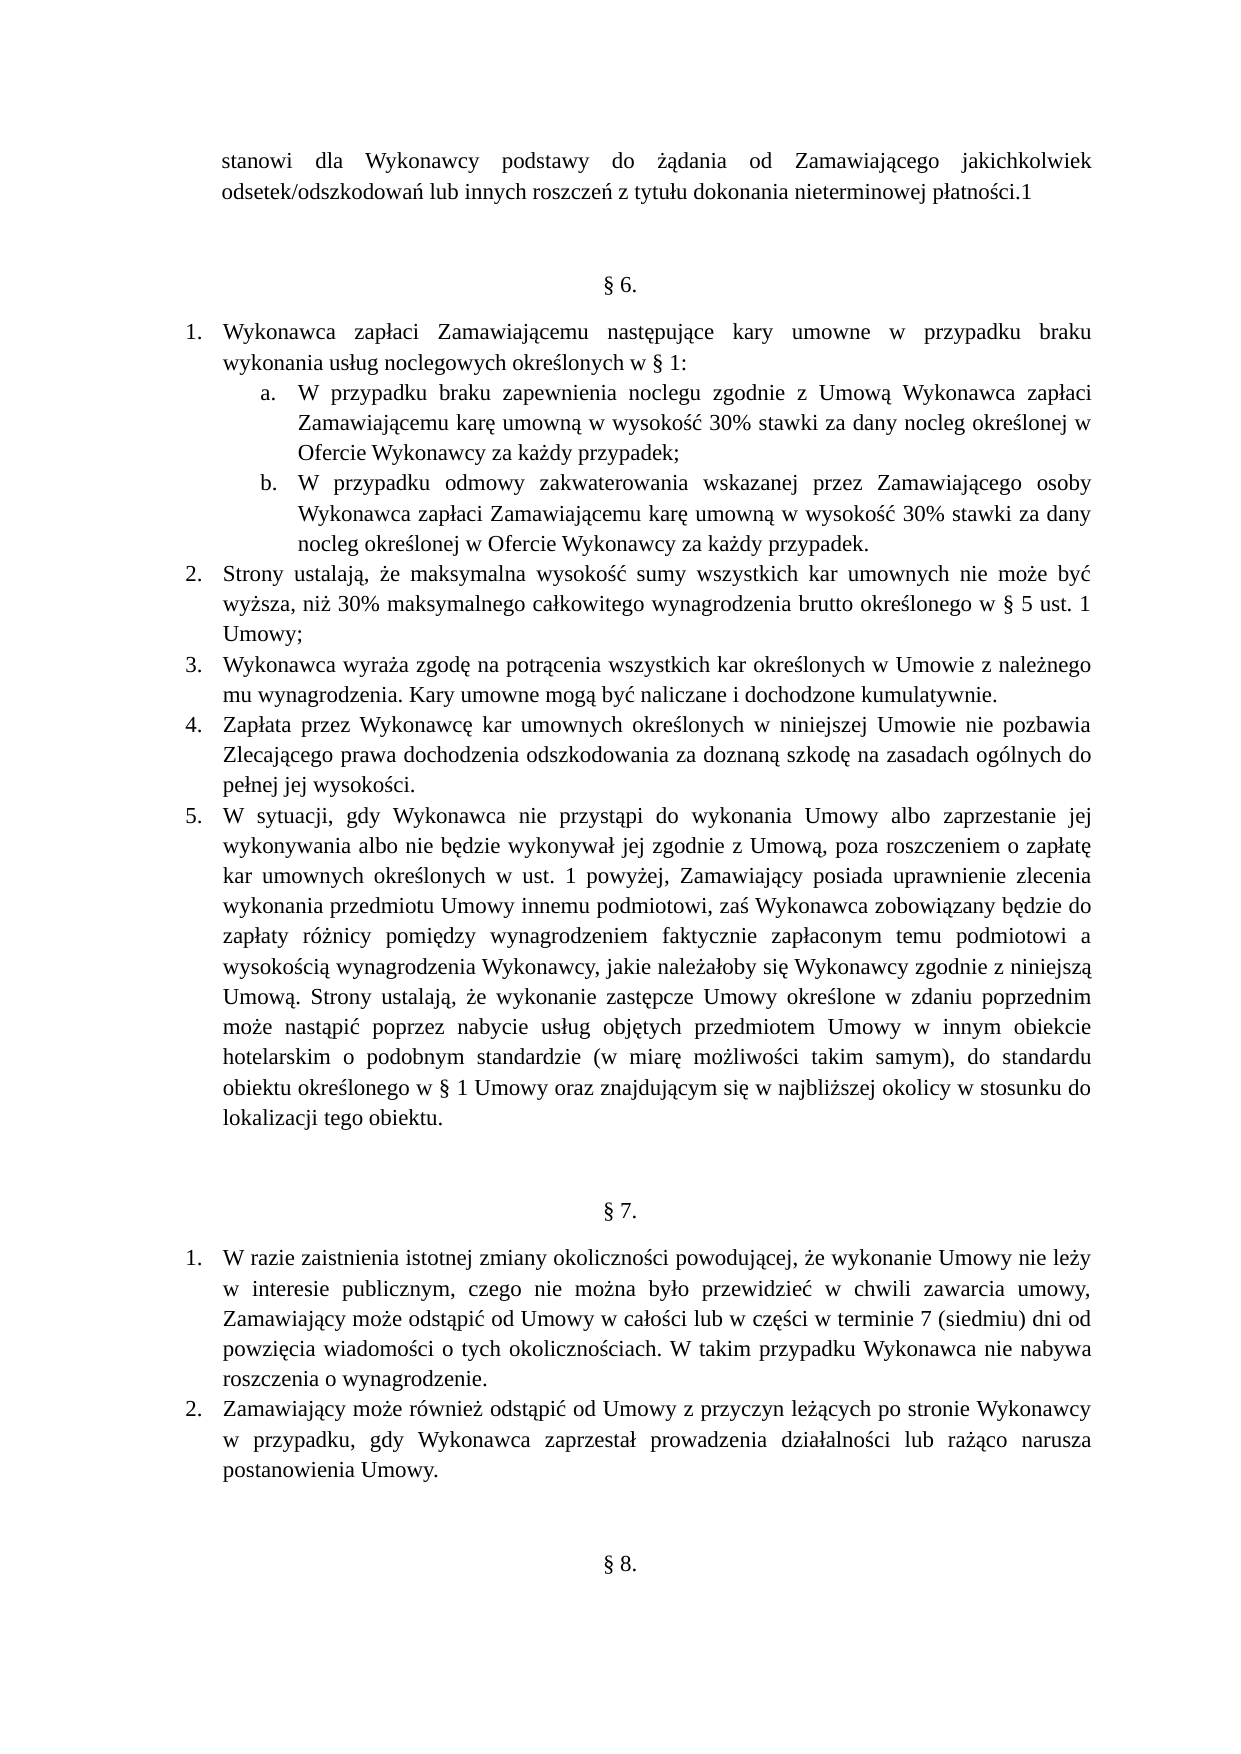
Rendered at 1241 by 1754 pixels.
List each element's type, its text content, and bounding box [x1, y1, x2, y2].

text § 6. [148, 272, 1093, 298]
list W razie zaistnienia istotnej zmiany okoliczności powodującej, że wykonanie Umowy nie leży w interesie publicznym, czego nie można było przewidzieć w chwili zawarcia umowy, Zamawiający może odstąpić od Umowy w całości lub w części w terminie 7 (siedmiu) dni od powzięcia wiadomości o tych okolicznościach. W takim przypadku Wykonawca nie nabywa roszczenia o wynagrodzenie. [185, 1244, 1093, 1392]
list Zapłata przez Wykonawcę kar umownych określonych w niniejszej Umowie nie pozbawia Zlecającego prawa dochodzenia odszkodowania za doznaną szkodę na zasadach ogólnych do pełnej jej wysokości. [185, 711, 1093, 798]
list Strony ustalają, że maksymalna wysokość sumy wszystkich kar umownych nie może być wyższa, niż 30% maksymalnego całkowitego wynagrodzenia brutto określonego w § 5 ust. 1 Umowy; [185, 560, 1093, 647]
text § 8. [148, 1550, 1093, 1576]
list Zamawiający może również odstąpić od Umowy z przyczyn leżących po stronie Wykonawcy w przypadku, gdy Wykonawca zaprzestał prowadzenia działalności lub rażąco narusza postanowienia Umowy. [185, 1396, 1093, 1482]
list W sytuacji, gdy Wykonawca nie przystąpi do wykonania Umowy albo zaprzestanie jej wykonywania albo nie będzie wykonywał jej zgodnie z Umową, poza roszczeniem o zapłatę kar umownych określonych w ust. 1 powyżej, Zamawiający posiada uprawnienie zlecenia wykonania przedmiotu Umowy innemu podmiotowi, zaś Wykonawca zobowiązany będzie do zapłaty różnicy pomiędzy wynagrodzeniem faktycznie zapłaconym temu podmiotowi a wysokością wynagrodzenia Wykonawcy, jakie należałoby się Wykonawcy zgodnie z niniejszą Umową. Strony ustalają, że wykonanie zastępcze Umowy określone w zdaniu poprzednim może nastąpić poprzez nabycie usług objętych przedmiotem Umowy w innym obiekcie hotelarskim o podobnym standardzie (w miarę możliwości takim samym), do standardu obiektu określonego w § 1 Umowy oraz znajdującym się w najbliższej okolicy w stosunku do lokalizacji tego obiektu. [185, 802, 1093, 1130]
list W przypadku odmowy zakwaterowania wskazanej przez Zamawiającego osoby Wykonawca zapłaci Zamawiającemu karę umowną w wysokość 30% stawki za dany nocleg określonej w Ofercie Wykonawcy za każdy przypadek. [260, 469, 1093, 556]
list Wykonawca wyraża zgodę na potrącenia wszystkich kar określonych w Umowie z należnego mu wynagrodzenia. Kary umowne mogą być naliczane i dochodzone kumulatywnie. [185, 651, 1093, 707]
list W przypadku braku zapewnienia noclegu zgodnie z Umową Wykonawca zapłaci Zamawiającemu karę umowną w wysokość 30% stawki za dany nocleg określonej w Ofercie Wykonawcy za każdy przypadek; [260, 379, 1093, 466]
text § 7. [148, 1198, 1093, 1224]
text stanowi dla Wykonawcy podstawy do żądania od Zamawiającego jakichkolwiek odsetek/odszkodowań lub innych roszczeń z tytułu dokonania nieterminowej płatności.1 [221, 148, 1093, 204]
list Wykonawca zapłaci Zamawiającemu następujące kary umowne w przypadku braku wykonania usług noclegowych określonych w § 1: [185, 318, 1093, 375]
